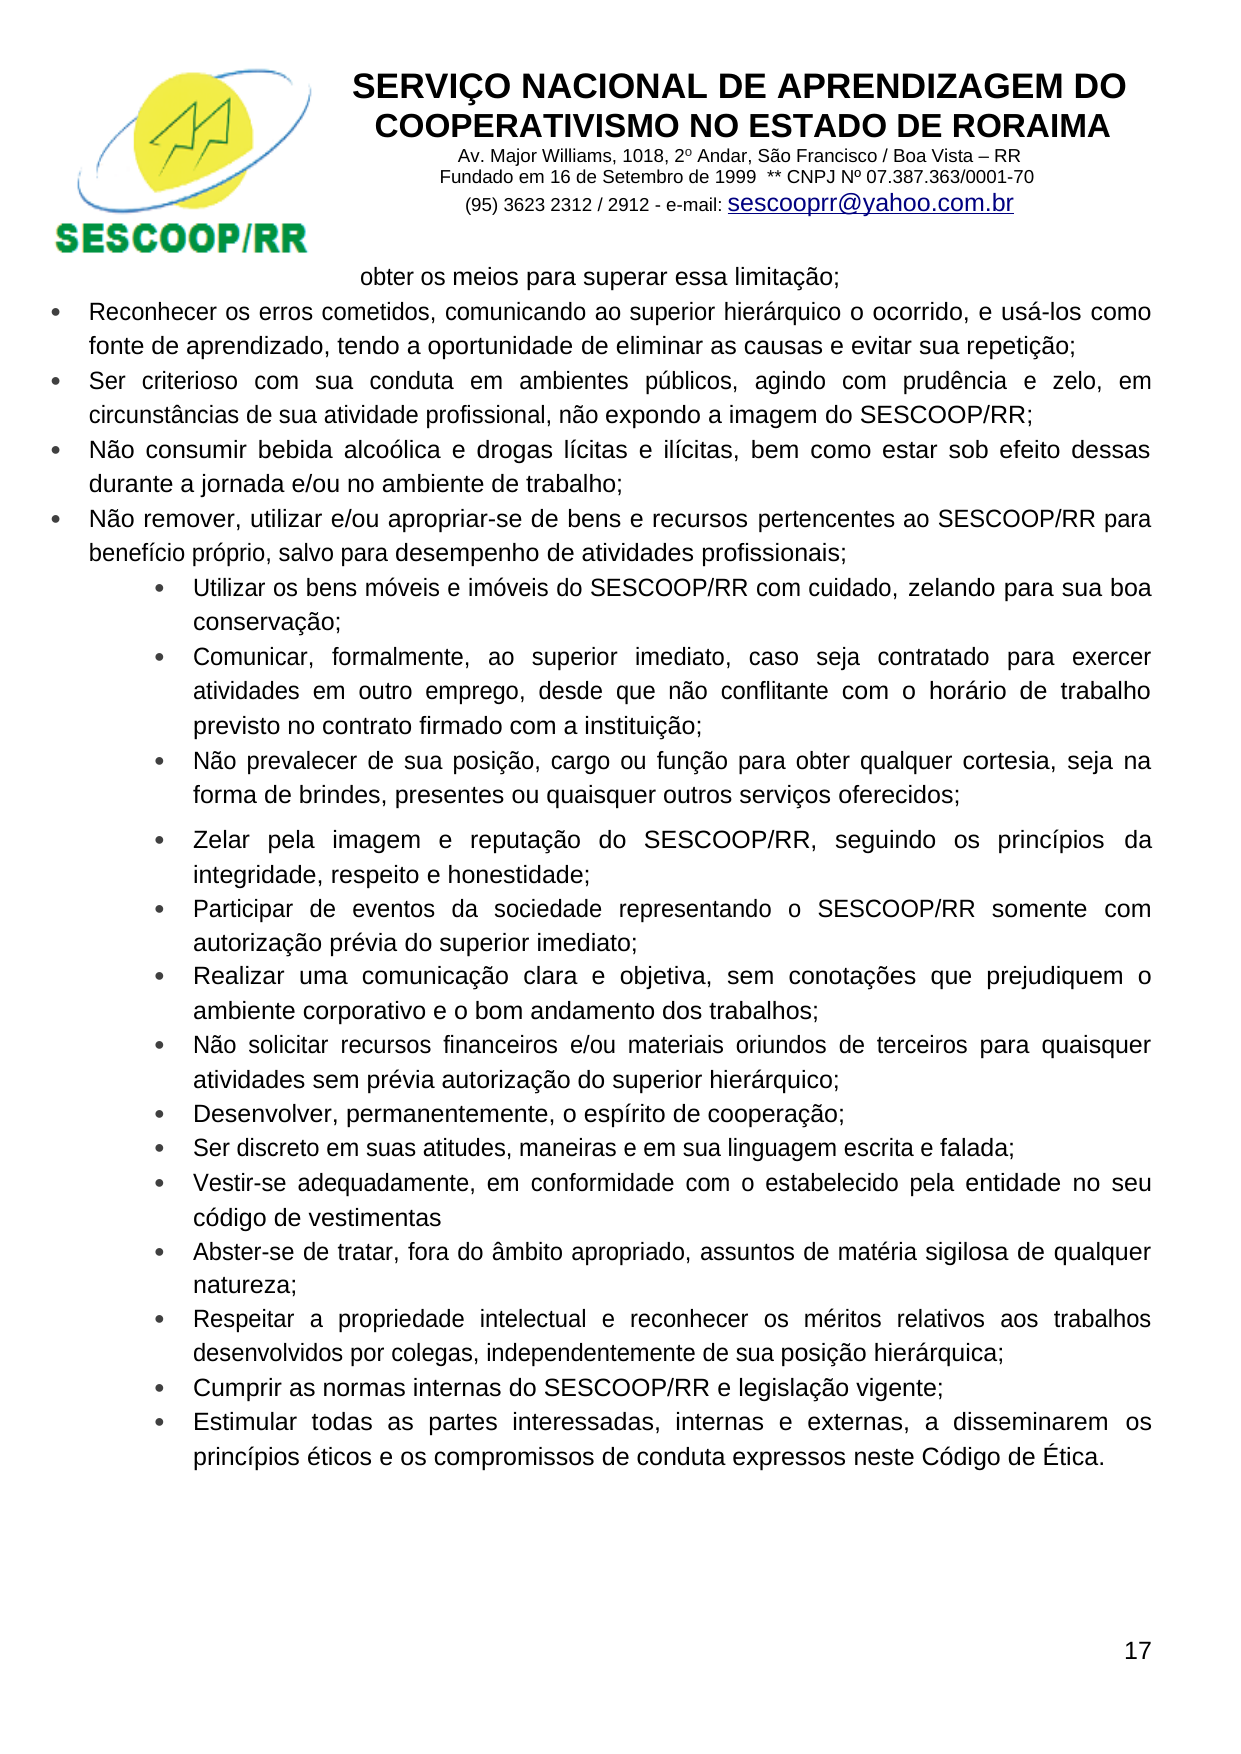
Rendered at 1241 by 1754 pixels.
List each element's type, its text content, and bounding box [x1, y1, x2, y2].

list Ser criterioso com sua conduta em ambientes públicos, agindo com prudência e zelo, em circunstâncias de sua atividade profissional, não expondo a imagem do SESCOOP/RR; [52, 366, 1152, 429]
list Não remover, utilizar e/ou apropriar-se de bens e recursos pertencentes ao SESCOOP/RR para benefício próprio, salvo para desempenho de atividades profissionais; [52, 504, 1152, 567]
list Não consumir bebida alcoólica e drogas lícitas e ilícitas, bem como estar sob efeito dessas durante a jornada e/ou no ambiente de trabalho; [52, 435, 1152, 498]
list Cumprir as normas internas do SESCOOP/RR e legislação vigente; [155, 1373, 1152, 1402]
list Não solicitar recursos financeiros e/ou materiais oriundos de terceiros para quaisquer atividades sem prévia autorização do superior hierárquico; [155, 1030, 1152, 1093]
list Reconhecer os erros cometidos, comunicando ao superior hierárquico o ocorrido, e usá-los como fonte de aprendizado, tendo a oportunidade de eliminar as causas e evitar sua repetição; [52, 297, 1152, 360]
list Estimular todas as partes interessadas, internas e externas, a disseminarem os princípios éticos e os compromissos de conduta expressos neste Código de Ética. [155, 1407, 1152, 1470]
list Participar de eventos da sociedade representando o SESCOOP/RR somente com autorização prévia do superior imediato; [155, 894, 1152, 956]
list Realizar uma comunicação clara e objetiva, sem conotações que prejudiquem o ambiente corporativo e o bom andamento dos trabalhos; [155, 961, 1152, 1024]
list Zelar pela imagem e reputação do SESCOOP/RR, seguindo os princípios da integridade, respeito e honestidade; [155, 825, 1152, 888]
list Não prevalecer de sua posição, cargo ou função para obter qualquer cortesia, seja na forma de brindes, presentes ou quaisquer outros serviços oferecidos; [155, 746, 1152, 809]
list Comunicar, formalmente, ao superior imediato, caso seja contratado para exercer atividades em outro emprego, desde que não conflitante com o horário de trabalho previsto no contrato firmado com a instituição; [155, 642, 1152, 739]
list Utilizar os bens móveis e imóveis do SESCOOP/RR com cuidado, zelando para sua boa conservação; [155, 573, 1152, 636]
list Vestir-se adequadamente, em conformidade com o estabelecido pela entidade no seu código de vestimentas [155, 1168, 1152, 1231]
list obter os meios para superar essa limitação; [52, 256, 1152, 291]
list Ser discreto em suas atitudes, maneiras e em sua linguagem escrita e falada; [155, 1133, 1152, 1162]
list Abster-se de tratar, fora do âmbito apropriado, assuntos de matéria sigilosa de qualquer natureza; [155, 1237, 1152, 1299]
list Respeitar a propriedade intelectual e reconhecer os méritos relativos aos trabalhos desenvolvidos por colegas, independentemente de sua posição hierárquica; [155, 1304, 1152, 1367]
list Desenvolver, permanentemente, o espírito de cooperação; [155, 1099, 1152, 1128]
